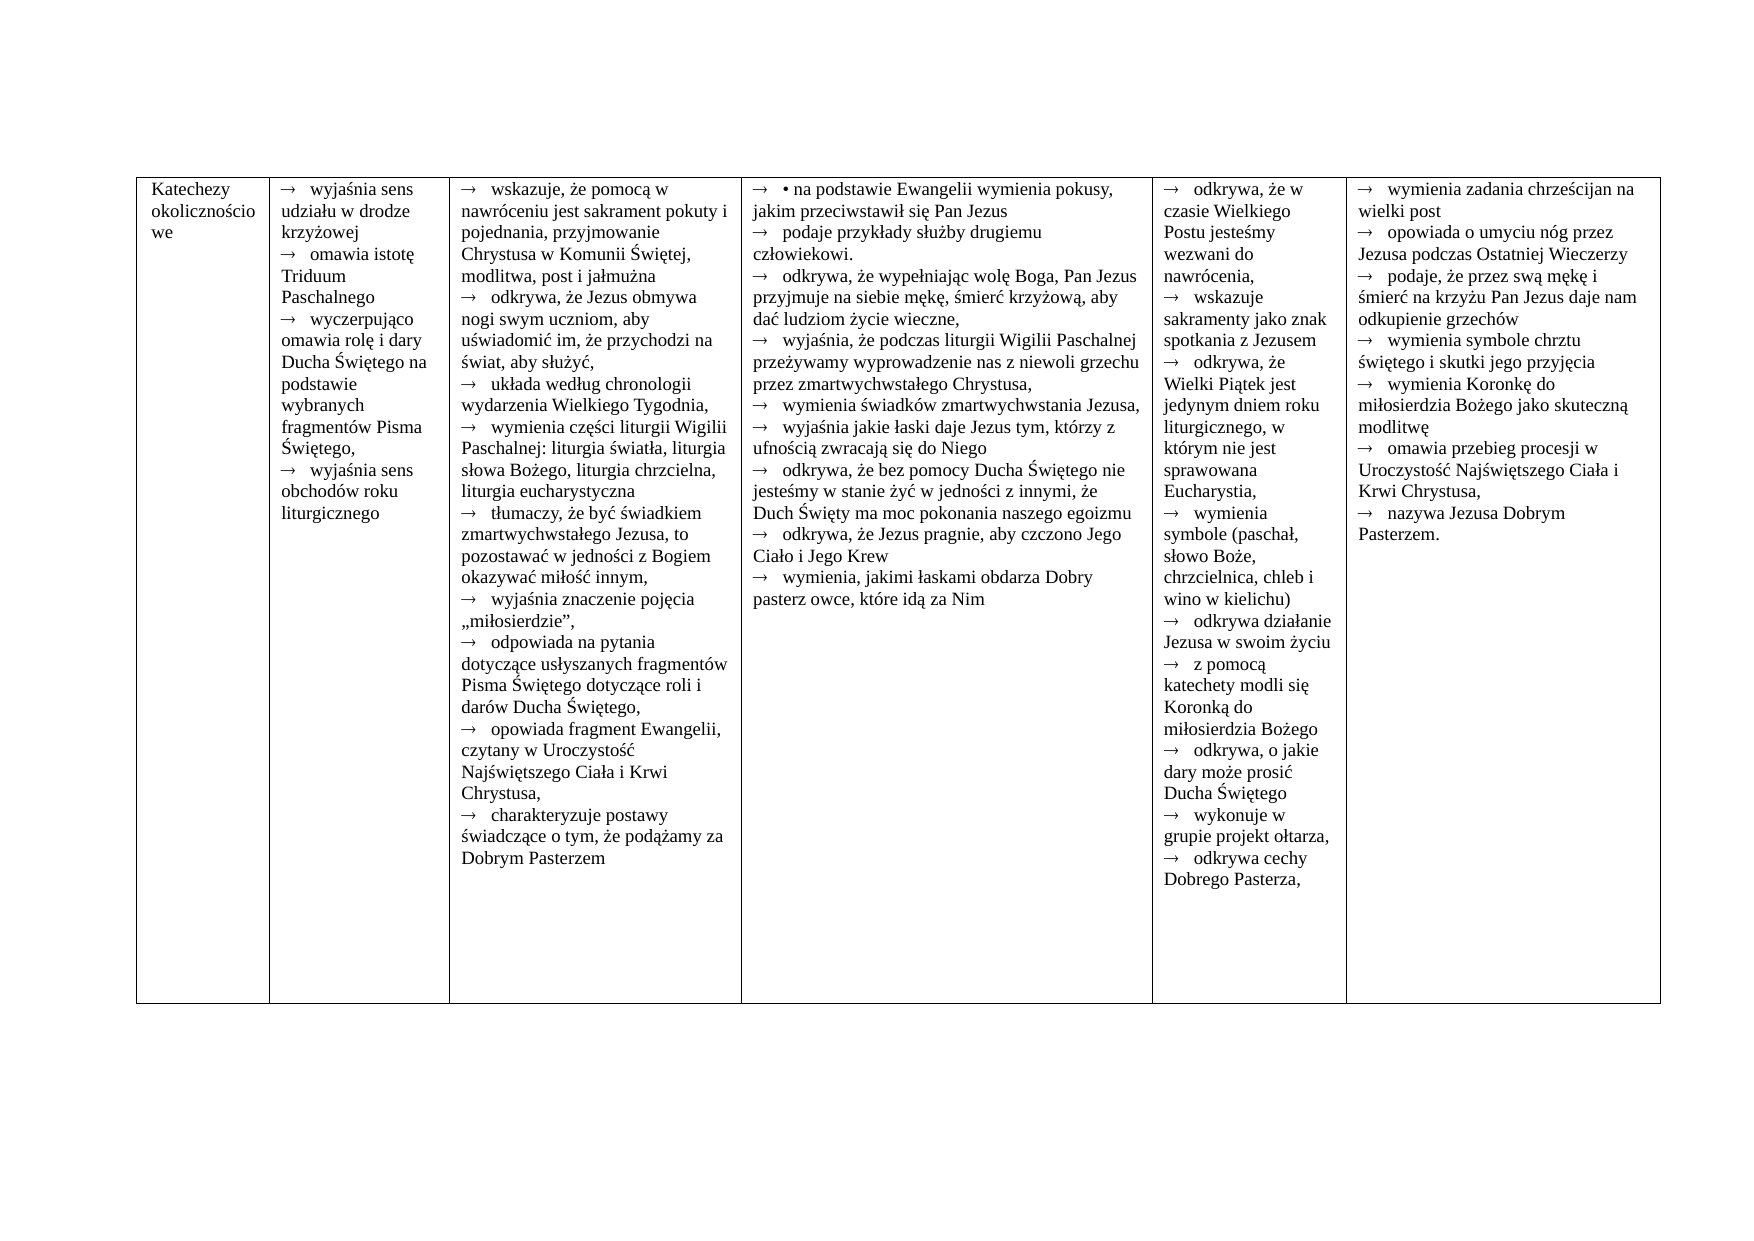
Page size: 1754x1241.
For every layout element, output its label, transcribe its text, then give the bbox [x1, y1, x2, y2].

table_cell Katechezy okolicznościowe [137, 178, 269, 1003]
table_cell wyjaśnia sens udziału w drodze krzyżowej omawia istotę Triduum Paschalnego wyczerpująco omawia rolę i dary Ducha Świętego na podstawie wybranych fragmentów Pisma Świętego, wyjaśnia sens obchodów roku liturgicznego [270, 178, 449, 1003]
table_cell • na podstawie Ewangelii wymienia pokusy, jakim przeciwstawił się Pan Jezus podaje przykłady służby drugiemu człowiekowi. odkrywa, że wypełniając wolę Boga, Pan Jezus przyjmuje na siebie mękę, śmierć krzyżową, aby dać ludziom życie wieczne, wyjaśnia, że podczas liturgii Wigilii Paschalnej przeżywamy wyprowadzenie nas z niewoli grzechu przez zmartwychwstałego Chrystusa, wymienia świadków zmartwychwstania Jezusa, wyjaśnia jakie łaski daje Jezus tym, którzy z ufnością zwracają się do Niego odkrywa, że bez pomocy Ducha Świętego nie jesteśmy w stanie żyć w jedności z innymi, że Duch Święty ma moc pokonania naszego egoizmu odkrywa, że Jezus pragnie, aby czczono Jego Ciało i Jego Krew wymienia, jakimi łaskami obdarza Dobry pasterz owce, które idą za Nim [742, 178, 1152, 1003]
table_cell odkrywa, że w czasie Wielkiego Postu jesteśmy wezwani do nawrócenia, wskazuje sakramenty jako znak spotkania z Jezusem odkrywa, że Wielki Piątek jest jedynym dniem roku liturgicznego, w którym nie jest sprawowana Eucharystia, wymienia symbole (paschał, słowo Boże, chrzcielnica, chleb i wino w kielichu) odkrywa działanie Jezusa w swoim życiu z pomocą katechety modli się Koronką do miłosierdzia Bożego odkrywa, o jakie dary może prosić Ducha Świętego wykonuje w grupie projekt ołtarza, odkrywa cechy Dobrego Pasterza, [1153, 178, 1346, 1003]
table_cell wymienia zadania chrześcijan na wielki post opowiada o umyciu nóg przez Jezusa podczas Ostatniej Wieczerzy podaje, że przez swą mękę i śmierć na krzyżu Pan Jezus daje nam odkupienie grzechów wymienia symbole chrztu świętego i skutki jego przyjęcia wymienia Koronkę do miłosierdzia Bożego jako skuteczną modlitwę omawia przebieg procesji w Uroczystość Najświętszego Ciała i Krwi Chrystusa, nazywa Jezusa Dobrym Pasterzem. [1347, 178, 1660, 1003]
table_cell wskazuje, że pomocą w nawróceniu jest sakrament pokuty i pojednania, przyjmowanie Chrystusa w Komunii Świętej, modlitwa, post i jałmużna odkrywa, że Jezus obmywa nogi swym uczniom, aby uświadomić im, że przychodzi na świat, aby służyć, układa według chronologii wydarzenia Wielkiego Tygodnia, wymienia części liturgii Wigilii Paschalnej: liturgia światła, liturgia słowa Bożego, liturgia chrzcielna, liturgia eucharystyczna tłumaczy, że być świadkiem zmartwychwstałego Jezusa, to pozostawać w jedności z Bogiem okazywać miłość innym, wyjaśnia znaczenie pojęcia „miłosierdzie”, odpowiada na pytania dotyczące usłyszanych fragmentów Pisma Świętego dotyczące roli i darów Ducha Świętego, opowiada fragment Ewangelii, czytany w Uroczystość Najświętszego Ciała i Krwi Chrystusa, charakteryzuje postawy świadczące o tym, że podążamy za Dobrym Pasterzem [450, 178, 741, 1003]
